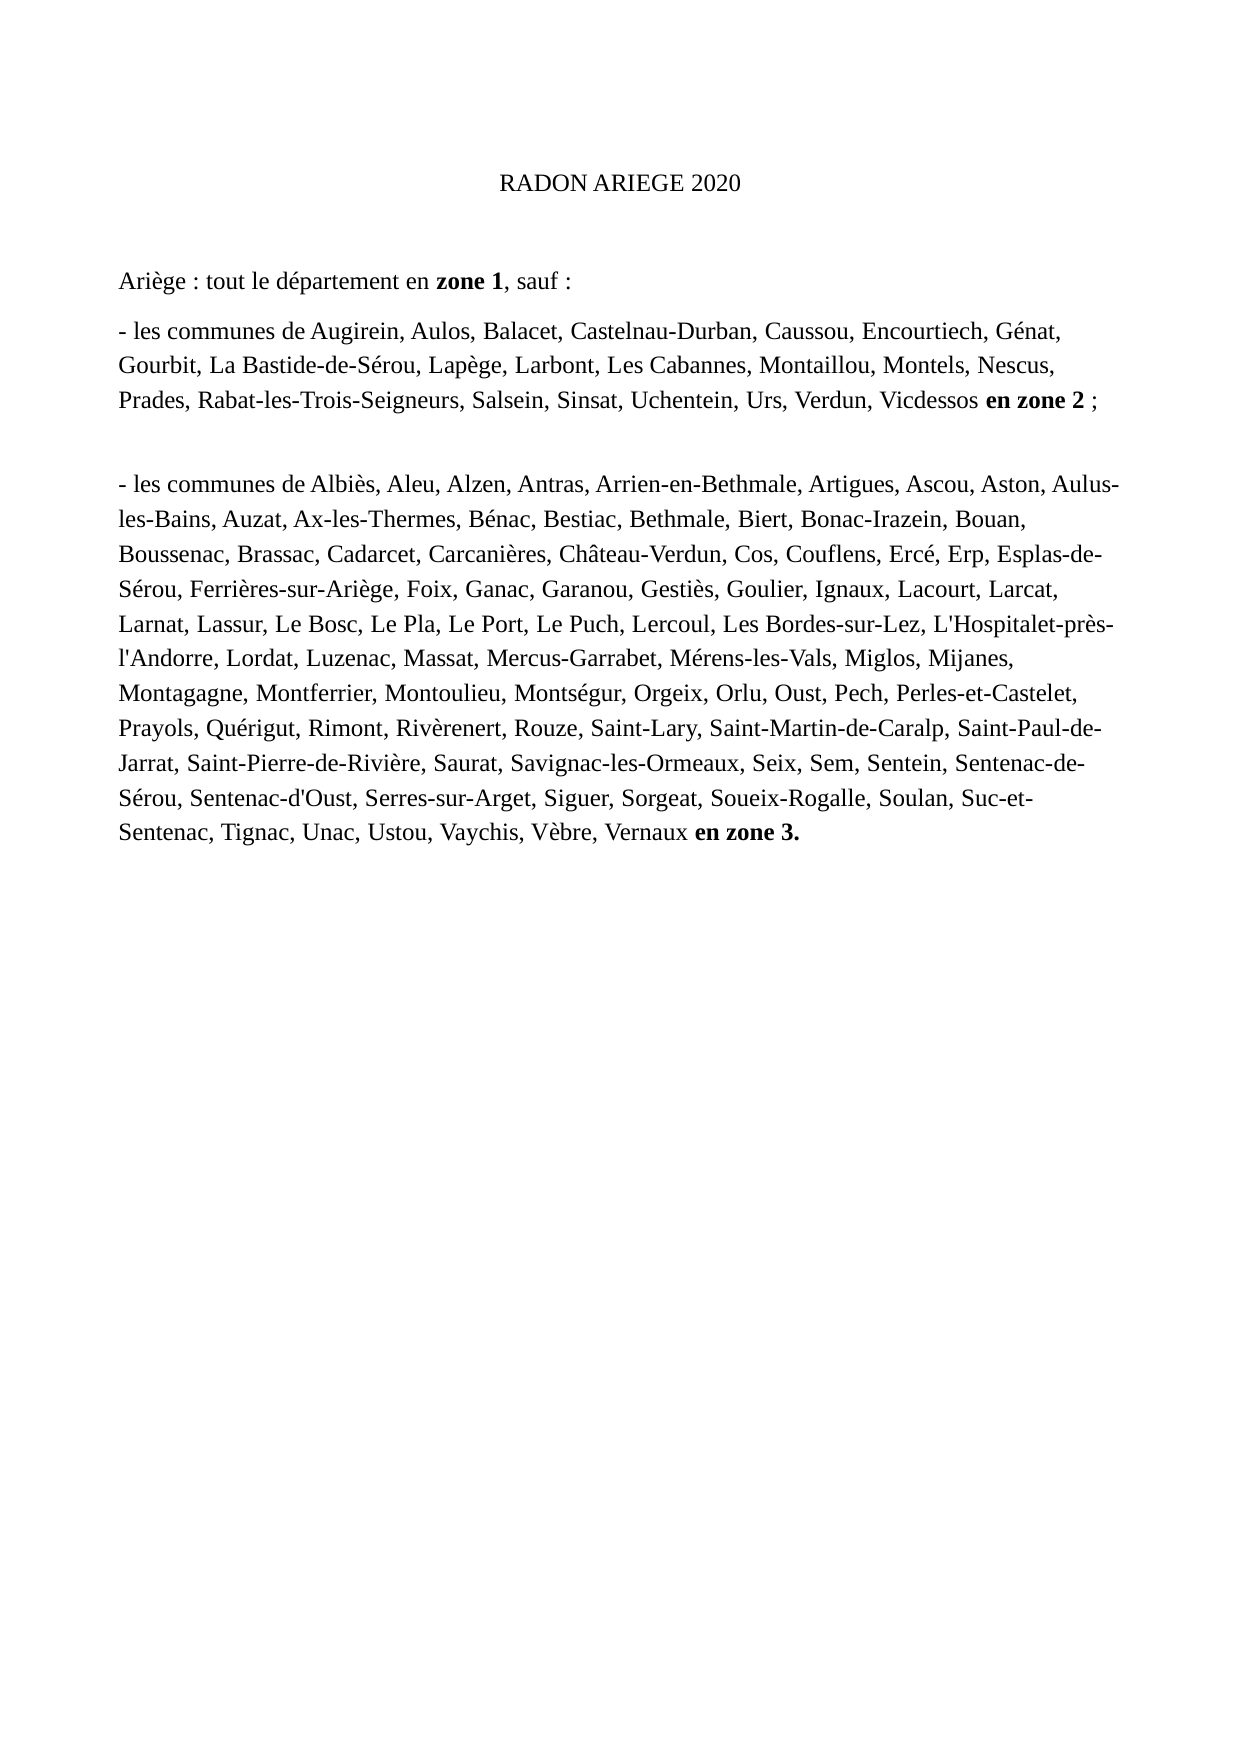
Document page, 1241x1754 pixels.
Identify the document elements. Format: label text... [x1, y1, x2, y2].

text RADON ARIEGE 2020 [118, 167, 1122, 197]
text Ariège : tout le département en zone 1, sauf : [118, 266, 1122, 295]
text - les communes de Augirein, Aulos, Balacet, Castelnau-Durban, Caussou, Encourtiech, Génat, Gourbit, La Bastide-de-Sérou, Lapège, Larbont, Les Cabannes, Montaillou, Montels, Nescus, Prades, Rabat-les-Trois-Seigneurs, Salsein, Sinsat, Uchentein, Urs, Verdun, Vicdessos en zone 2 ; [118, 316, 1122, 414]
text - les communes de Albiès, Aleu, Alzen, Antras, Arrien-en-Bethmale, Artigues, Ascou, Aston, Aulus-les-Bains, Auzat, Ax-les-Thermes, Bénac, Bestiac, Bethmale, Biert, Bonac-Irazein, Bouan, Boussenac, Brassac, Cadarcet, Carcanières, Château-Verdun, Cos, Couflens, Ercé, Erp, Esplas-de-Sérou, Ferrières-sur-Ariège, Foix, Ganac, Garanou, Gestiès, Goulier, Ignaux, Lacourt, Larcat, Larnat, Lassur, Le Bosc, Le Pla, Le Port, Le Puch, Lercoul, Les Bordes-sur-Lez, L'Hospitalet-près-l'Andorre, Lordat, Luzenac, Massat, Mercus-Garrabet, Mérens-les-Vals, Miglos, Mijanes, Montagagne, Montferrier, Montoulieu, Montségur, Orgeix, Orlu, Oust, Pech, Perles-et-Castelet, Prayols, Quérigut, Rimont, Rivèrenert, Rouze, Saint-Lary, Saint-Martin-de-Caralp, Saint-Paul-de-Jarrat, Saint-Pierre-de-Rivière, Saurat, Savignac-les-Ormeaux, Seix, Sem, Sentein, Sentenac-de-Sérou, Sentenac-d'Oust, Serres-sur-Arget, Siguer, Sorgeat, Soueix-Rogalle, Soulan, Suc-et-Sentenac, Tignac, Unac, Ustou, Vaychis, Vèbre, Vernaux en zone 3. [118, 434, 1122, 846]
